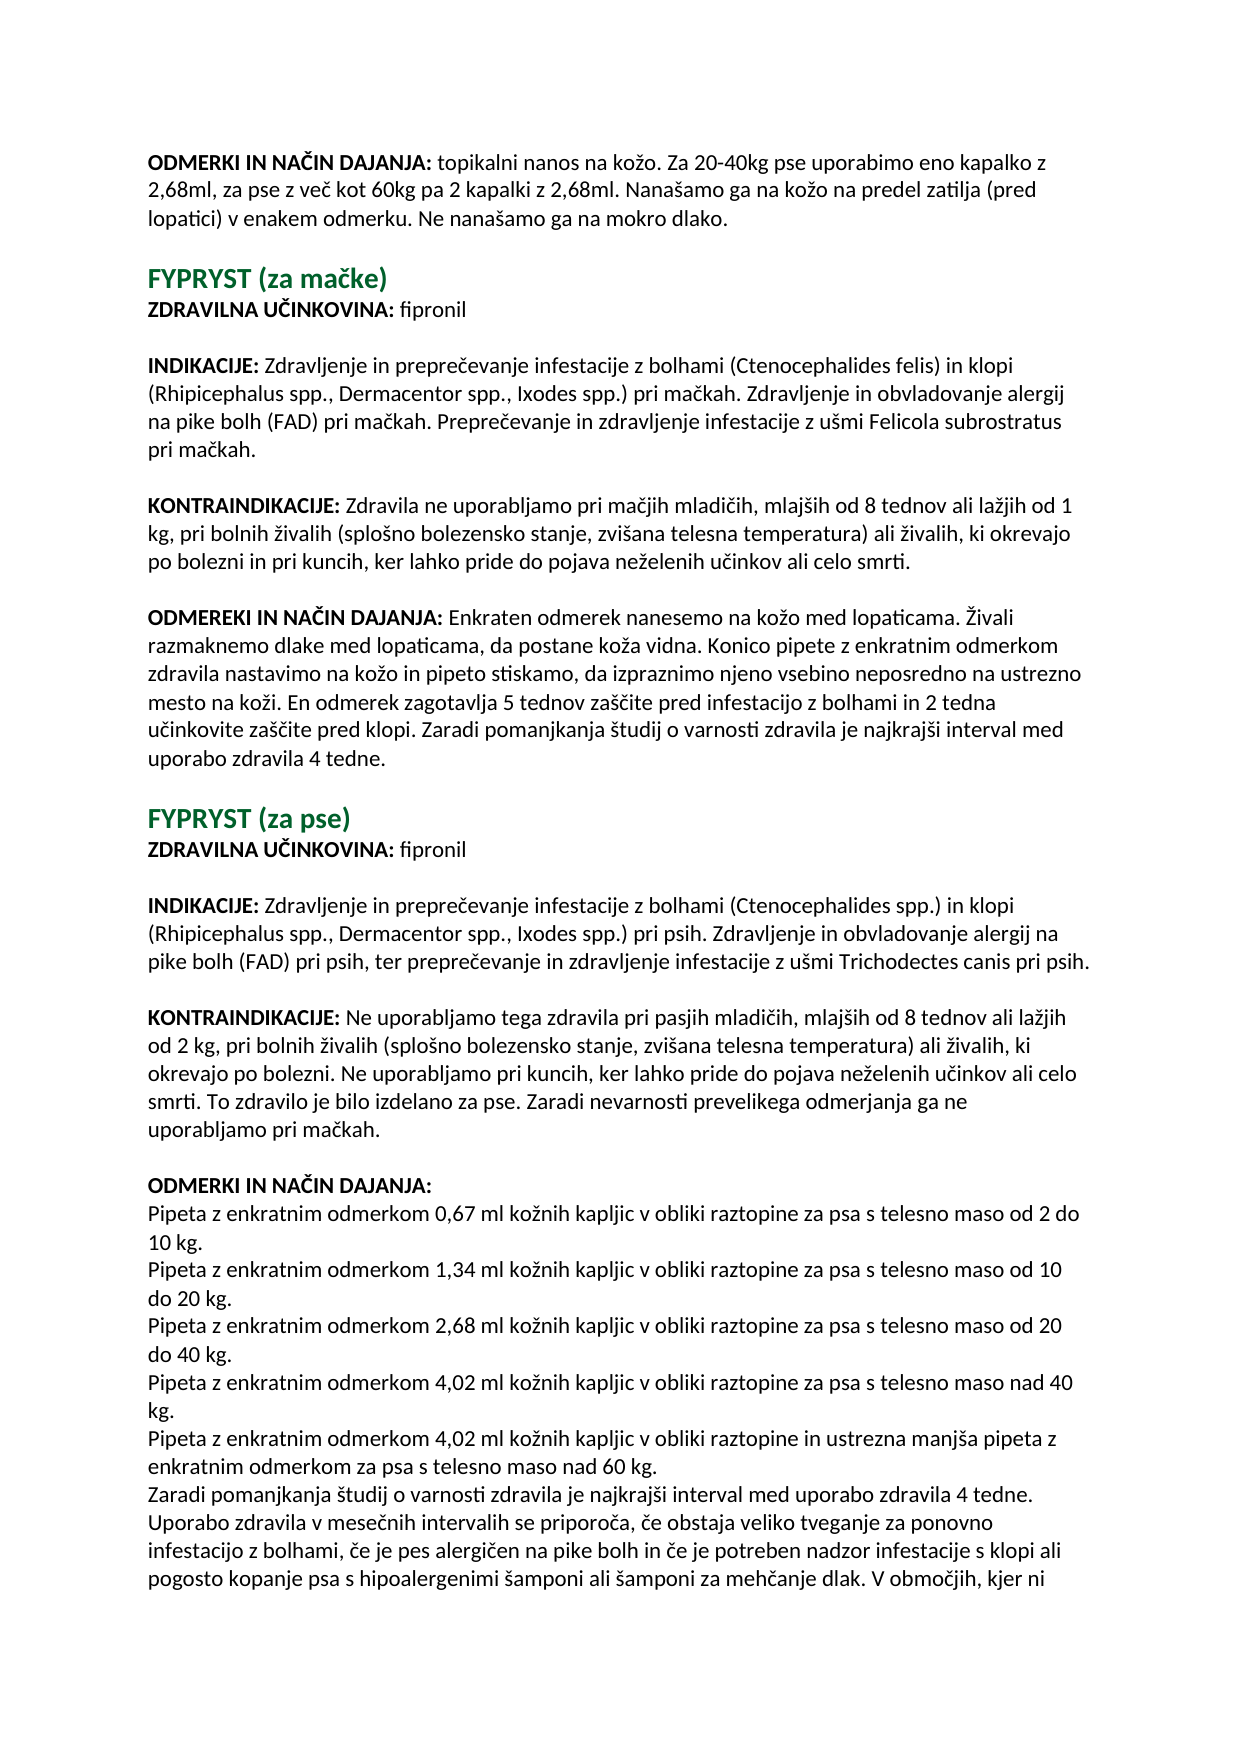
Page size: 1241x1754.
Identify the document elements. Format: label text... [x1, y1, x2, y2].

text ODMERKI IN NAČIN DAJANJA: [148, 1172, 1093, 1199]
text Pipeta z enkratnim odmerkom 2,68 ml kožnih kapljic v obliki raztopine za psa s telesno maso od 20 do 40 kg. [148, 1312, 1093, 1368]
text ZDRAVILNA UČINKOVINA: fipronil [148, 295, 1093, 323]
text INDIKACIJE: Zdravljenje in preprečevanje infestacije z bolhami (Ctenocephalides spp.) in klopi (Rhipicephalus spp., Dermacentor spp., Ixodes spp.) pri psih. Zdravljenje in obvladovanje alergij na pike bolh (FAD) pri psih, ter preprečevanje in zdravljenje infestacije z ušmi Trichodectes canis pri psih. [148, 891, 1093, 975]
text KONTRAINDIKACIJE: Zdravila ne uporabljamo pri mačjih mladičih, mlajših od 8 tednov ali lažjih od 1 kg, pri bolnih živalih (splošno bolezensko stanje, zvišana telesna temperatura) ali živalih, ki okrevajo po bolezni in pri kuncih, ker lahko pride do pojava neželenih učinkov ali celo smrti. [148, 491, 1093, 576]
text Pipeta z enkratnim odmerkom 1,34 ml kožnih kapljic v obliki raztopine za psa s telesno maso od 10 do 20 kg. [148, 1256, 1093, 1312]
text FYPRYST (za pse) [148, 800, 1093, 835]
text Pipeta z enkratnim odmerkom 4,02 ml kožnih kapljic v obliki raztopine za psa s telesno maso nad 40 kg. [148, 1368, 1093, 1424]
text INDIKACIJE: Zdravljenje in preprečevanje infestacije z bolhami (Ctenocephalides felis) in klopi (Rhipicephalus spp., Dermacentor spp., Ixodes spp.) pri mačkah. Zdravljenje in obvladovanje alergij na pike bolh (FAD) pri mačkah. Preprečevanje in zdravljenje infestacije z ušmi Felicola subrostratus pri mačkah. [148, 351, 1093, 463]
text Pipeta z enkratnim odmerkom 4,02 ml kožnih kapljic v obliki raztopine in ustrezna manjša pipeta z enkratnim odmerkom za psa s telesno maso nad 60 kg. [148, 1424, 1093, 1480]
text Zaradi pomanjkanja študij o varnosti zdravila je najkrajši interval med uporabo zdravila 4 tedne. Uporabo zdravila v mesečnih intervalih se priporoča, če obstaja veliko tveganje za ponovno infestacijo z bolhami, če je pes alergičen na pike bolh in če je potreben nadzor infestacije s klopi ali pogosto kopanje psa s hipoalergenimi šamponi ali šamponi za mehčanje dlak. V območjih, kjer ni [148, 1480, 1093, 1592]
text ZDRAVILNA UČINKOVINA: fipronil [148, 835, 1093, 863]
text KONTRAINDIKACIJE: Ne uporabljamo tega zdravila pri pasjih mladičih, mlajših od 8 tednov ali lažjih od 2 kg, pri bolnih živalih (splošno bolezensko stanje, zvišana telesna temperatura) ali živalih, ki okrevajo po bolezni. Ne uporabljamo pri kuncih, ker lahko pride do pojava neželenih učinkov ali celo smrti. To zdravilo je bilo izdelano za pse. Zaradi nevarnosti prevelikega odmerjanja ga ne uporabljamo pri mačkah. [148, 1003, 1093, 1143]
text Pipeta z enkratnim odmerkom 0,67 ml kožnih kapljic v obliki raztopine za psa s telesno maso od 2 do 10 kg. [148, 1199, 1093, 1256]
text ODMERKI IN NAČIN DAJANJA: topikalni nanos na kožo. Za 20-40kg pse uporabimo eno kapalko z 2,68ml, za pse z več kot 60kg pa 2 kapalki z 2,68ml. Nanašamo ga na kožo na predel zatilja (pred lopatici) v enakem odmerku. Ne nanašamo ga na mokro dlako. [148, 148, 1093, 232]
text FYPRYST (za mačke) [148, 260, 1093, 295]
text ODMEREKI IN NAČIN DAJANJA: Enkraten odmerek nanesemo na kožo med lopaticama. Živali razmaknemo dlake med lopaticama, da postane koža vidna. Konico pipete z enkratnim odmerkom zdravila nastavimo na kožo in pipeto stiskamo, da izpraznimo njeno vsebino neposredno na ustrezno mesto na koži. En odmerek zagotavlja 5 tednov zaščite pred infestacijo z bolhami in 2 tedna učinkovite zaščite pred klopi. Zaradi pomanjkanja študij o varnosti zdravila je najkrajši interval med uporabo zdravila 4 tedne. [148, 603, 1093, 772]
